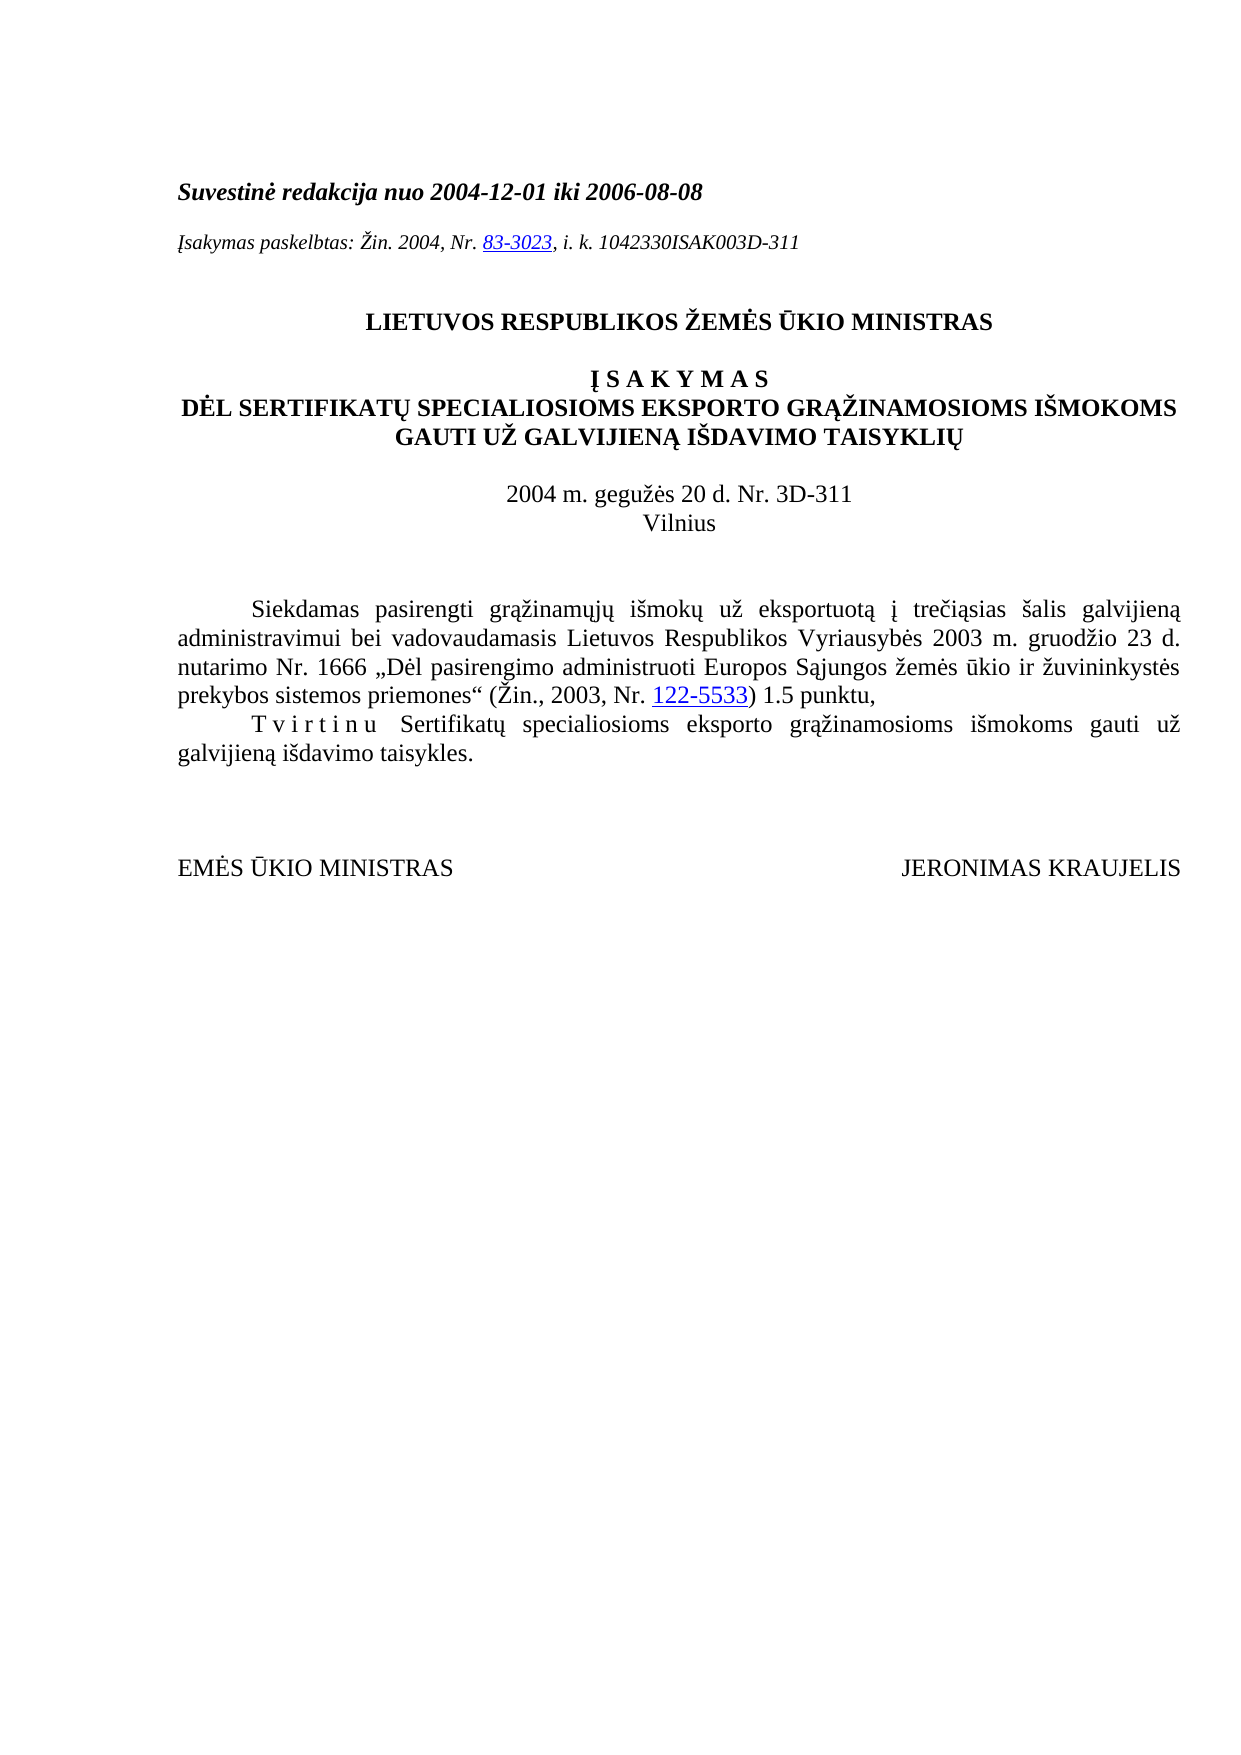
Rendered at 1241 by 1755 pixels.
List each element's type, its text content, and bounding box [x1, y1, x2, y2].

text Siekdamas pasirengti grąžinamųjų išmokų už eksportuotą į trečiąsias šalis galvijieną administravimui bei vadovaudamasis Lietuvos Respublikos Vyriausybės 2003 m. gruodžio 23 d. nutarimo Nr. 1666 „Dėl pasirengimo administruoti Europos Sąjungos žemės ūkio ir žuvininkystės prekybos sistemos priemones“ (Žin., 2003, Nr. 122-5533) 1.5 punktu, [177, 594, 1181, 709]
text Vilnius [177, 508, 1181, 537]
text Įsakymas paskelbtas: Žin. 2004, Nr. 83-3023, i. k. 1042330ISAK003D-311 [177, 230, 1181, 254]
text LIETUVOS RESPUBLIKOS ŽEMĖS ŪKIO MINISTRAS [177, 307, 1181, 336]
text Suvestinė redakcija nuo 2004-12-01 iki 2006-08-08 [177, 177, 1181, 206]
text Į S A K Y M A S [177, 364, 1181, 393]
text Tvirtinu Sertifikatų specialiosioms eksporto grąžinamosioms išmokoms gauti už galvijieną išdavimo taisykles. [177, 709, 1181, 767]
text DĖL SERTIFIKATŲ SPECIALIOSIOMS EKSPORTO GRĄŽINAMOSIOMS IŠMOKOMS GAUTI UŽ GALVIJIENĄ IŠDAVIMO TAISYKLIŲ [177, 393, 1181, 451]
text 2004 m. gegužės 20 d. Nr. 3D-311 [177, 479, 1181, 508]
text EMĖS ŪKIO MINISTRAS JERONIMAS KRAUJELIS [177, 853, 1181, 882]
